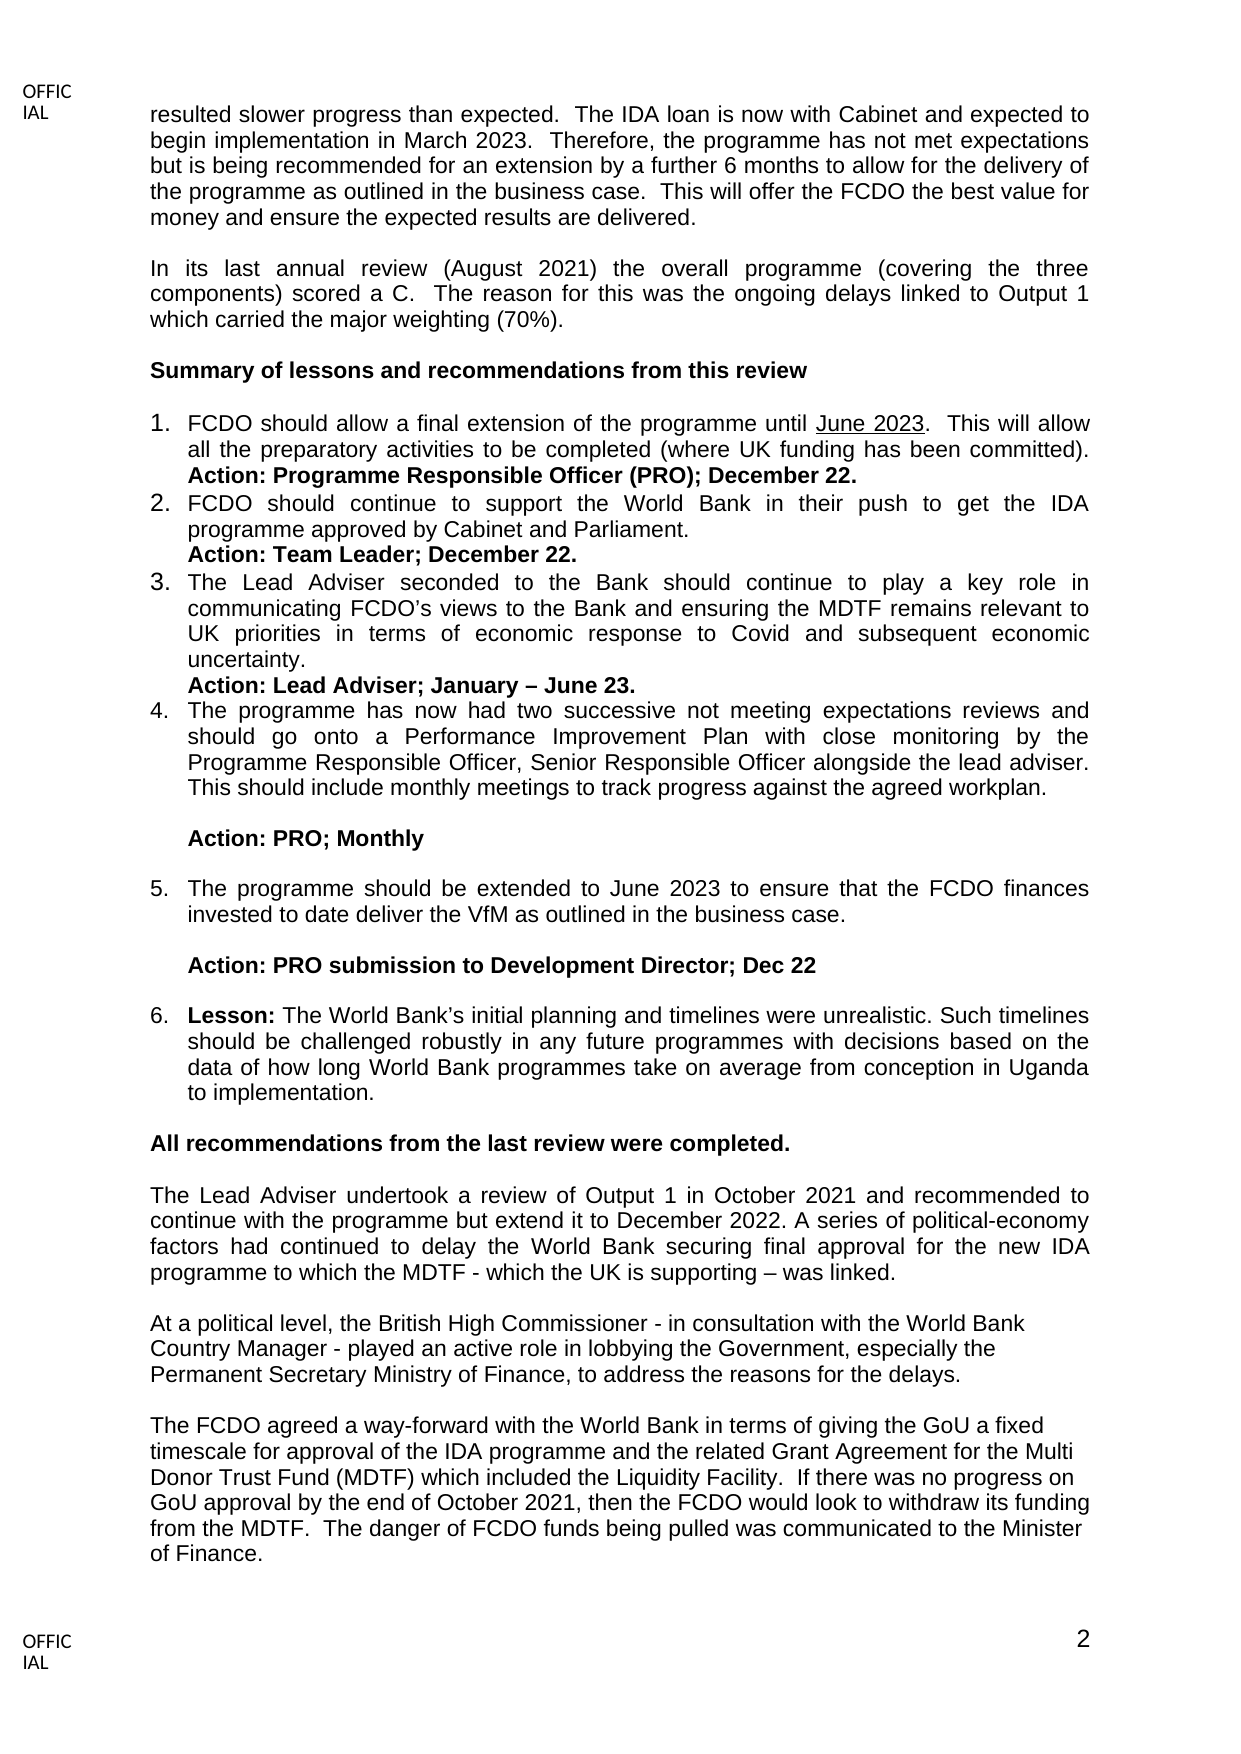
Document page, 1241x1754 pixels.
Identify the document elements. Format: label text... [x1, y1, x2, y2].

text In its last annual review (August 2021) the overall programme (covering the three components) scored a C. The reason for this was the ongoing delays linked to Output 1 which carried the major weighting (70%). [150, 255, 1090, 332]
list Action: PRO; Monthly [187, 825, 1090, 851]
list FCDO should continue to support the World Bank in their push to get the IDA programme approved by Cabinet and Parliament. [150, 488, 1090, 542]
list Action: PRO submission to Development Director; Dec 22 [187, 952, 1090, 978]
text The FCDO agreed a way-forward with the World Bank in terms of giving the GoU a fixed timescale for approval of the IDA programme and the related Grant Agreement for the Multi Donor Trust Fund (MDTF) which included the Liquidity Facility. If there was no progress on GoU approval by the end of October 2021, then the FCDO would look to withdraw its funding from the MDTF. The danger of FCDO funds being pulled was communicated to the Minister of Finance. [150, 1413, 1090, 1567]
list Action: Team Leader; December 22. [187, 542, 1090, 567]
text At a political level, the British High Commissioner - in consultation with the World Bank Country Manager - played an active role in lobbying the Government, especially the Permanent Secretary Ministry of Finance, to address the reasons for the delays. [150, 1310, 1090, 1387]
list The programme should be extended to June 2023 to ensure that the FCDO finances invested to date deliver the VfM as outlined in the business case. [150, 876, 1090, 927]
text Summary of lessons and recommendations from this review [150, 358, 1090, 383]
text The Lead Adviser undertook a review of Output 1 in October 2021 and recommended to continue with the programme but extend it to December 2022. A series of political-economy factors had continued to delay the World Bank securing final approval for the new IDA programme to which the MDTF - which the UK is supporting – was linked. [150, 1182, 1090, 1285]
list FCDO should allow a final extension of the programme until June 2023. This will allow all the preparatory activities to be completed (where UK funding has been committed). Action: Programme Responsible Officer (PRO); December 22. [150, 409, 1090, 488]
list The programme has now had two successive not meeting expectations reviews and should go onto a Performance Improvement Plan with close monitoring by the Programme Responsible Officer, Senior Responsible Officer alongside the lead adviser. This should include monthly meetings to track progress against the agreed workplan. [150, 698, 1090, 800]
text resulted slower progress than expected. The IDA loan is now with Cabinet and expected to begin implementation in March 2023. Therefore, the programme has not met expectations but is being recommended for an extension by a further 6 months to allow for the delivery of the programme as outlined in the business case. This will offer the FCDO the best value for money and ensure the expected results are delivered. [150, 102, 1090, 230]
list Action: Lead Adviser; January – June 23. [187, 672, 1090, 698]
text All recommendations from the last review were completed. [150, 1131, 1090, 1157]
list The Lead Adviser seconded to the Bank should continue to play a key role in communicating FCDO’s views to the Bank and ensuring the MDTF remains relevant to UK priorities in terms of economic response to Covid and subsequent economic uncertainty. [150, 567, 1090, 672]
list Lesson: The World Bank’s initial planning and timelines were unrealistic. Such timelines should be challenged robustly in any future programmes with decisions based on the data of how long World Bank programmes take on average from conception in Uganda to implementation. [150, 1003, 1090, 1105]
